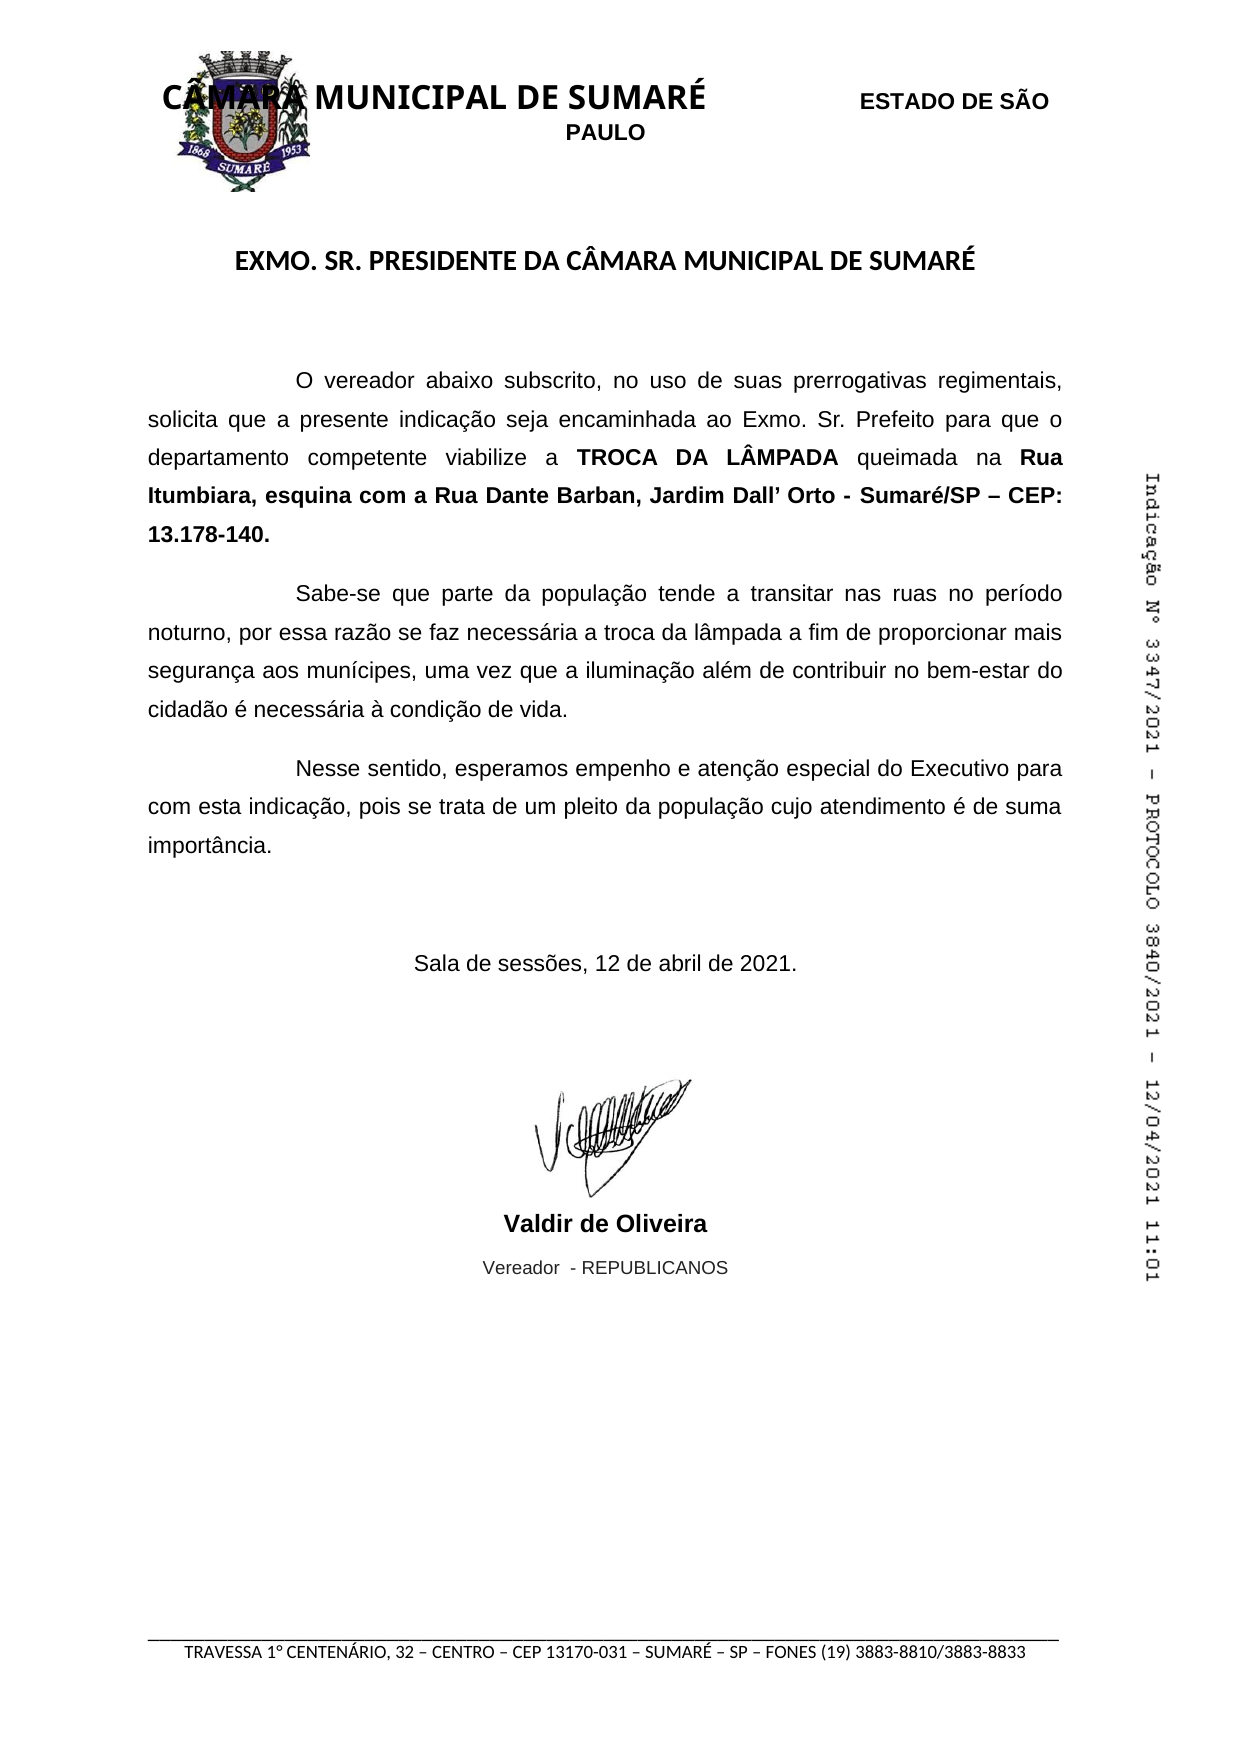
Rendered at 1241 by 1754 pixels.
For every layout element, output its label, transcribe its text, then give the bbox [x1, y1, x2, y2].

picture [1120, 468, 1183, 1286]
text Nesse sentido, esperamos empenho e atenção especial do Executivo para com esta indicação, pois se trata de um pleito da população cujo atendimento é de suma importância. [148, 756, 1063, 858]
text Sala de sessões, 12 de abril de 2021. [148, 951, 1063, 977]
text EXMO. SR. PRESIDENTE DA CÂMARA MUNICIPAL DE SUMARÉ [148, 248, 1063, 277]
text Valdir de Oliveira [148, 1210, 1063, 1238]
text Vereador - REPUBLICANOS [148, 1257, 1063, 1278]
picture [172, 51, 311, 192]
text O vereador abaixo subscrito, no uso de suas prerrogativas regimentais, solicita que a presente indicação seja encaminhada ao Exmo. Sr. Prefeito para que o departamento competente viabilize a TROCA DA LÂMPADA queimada na Rua Itumbiara, esquina com a Rua Dante Barban, Jardim Dall’ Orto - Sumaré/SP – CEP: 13.178-140. [148, 368, 1063, 547]
picture [519, 1066, 711, 1208]
text Sabe-se que parte da população tende a transitar nas ruas no período noturno, por essa razão se faz necessária a troca da lâmpada a fim de proporcionar mais segurança aos munícipes, uma vez que a iluminação além de contribuir no bem-estar do cidadão é necessária à condição de vida. [148, 581, 1063, 722]
